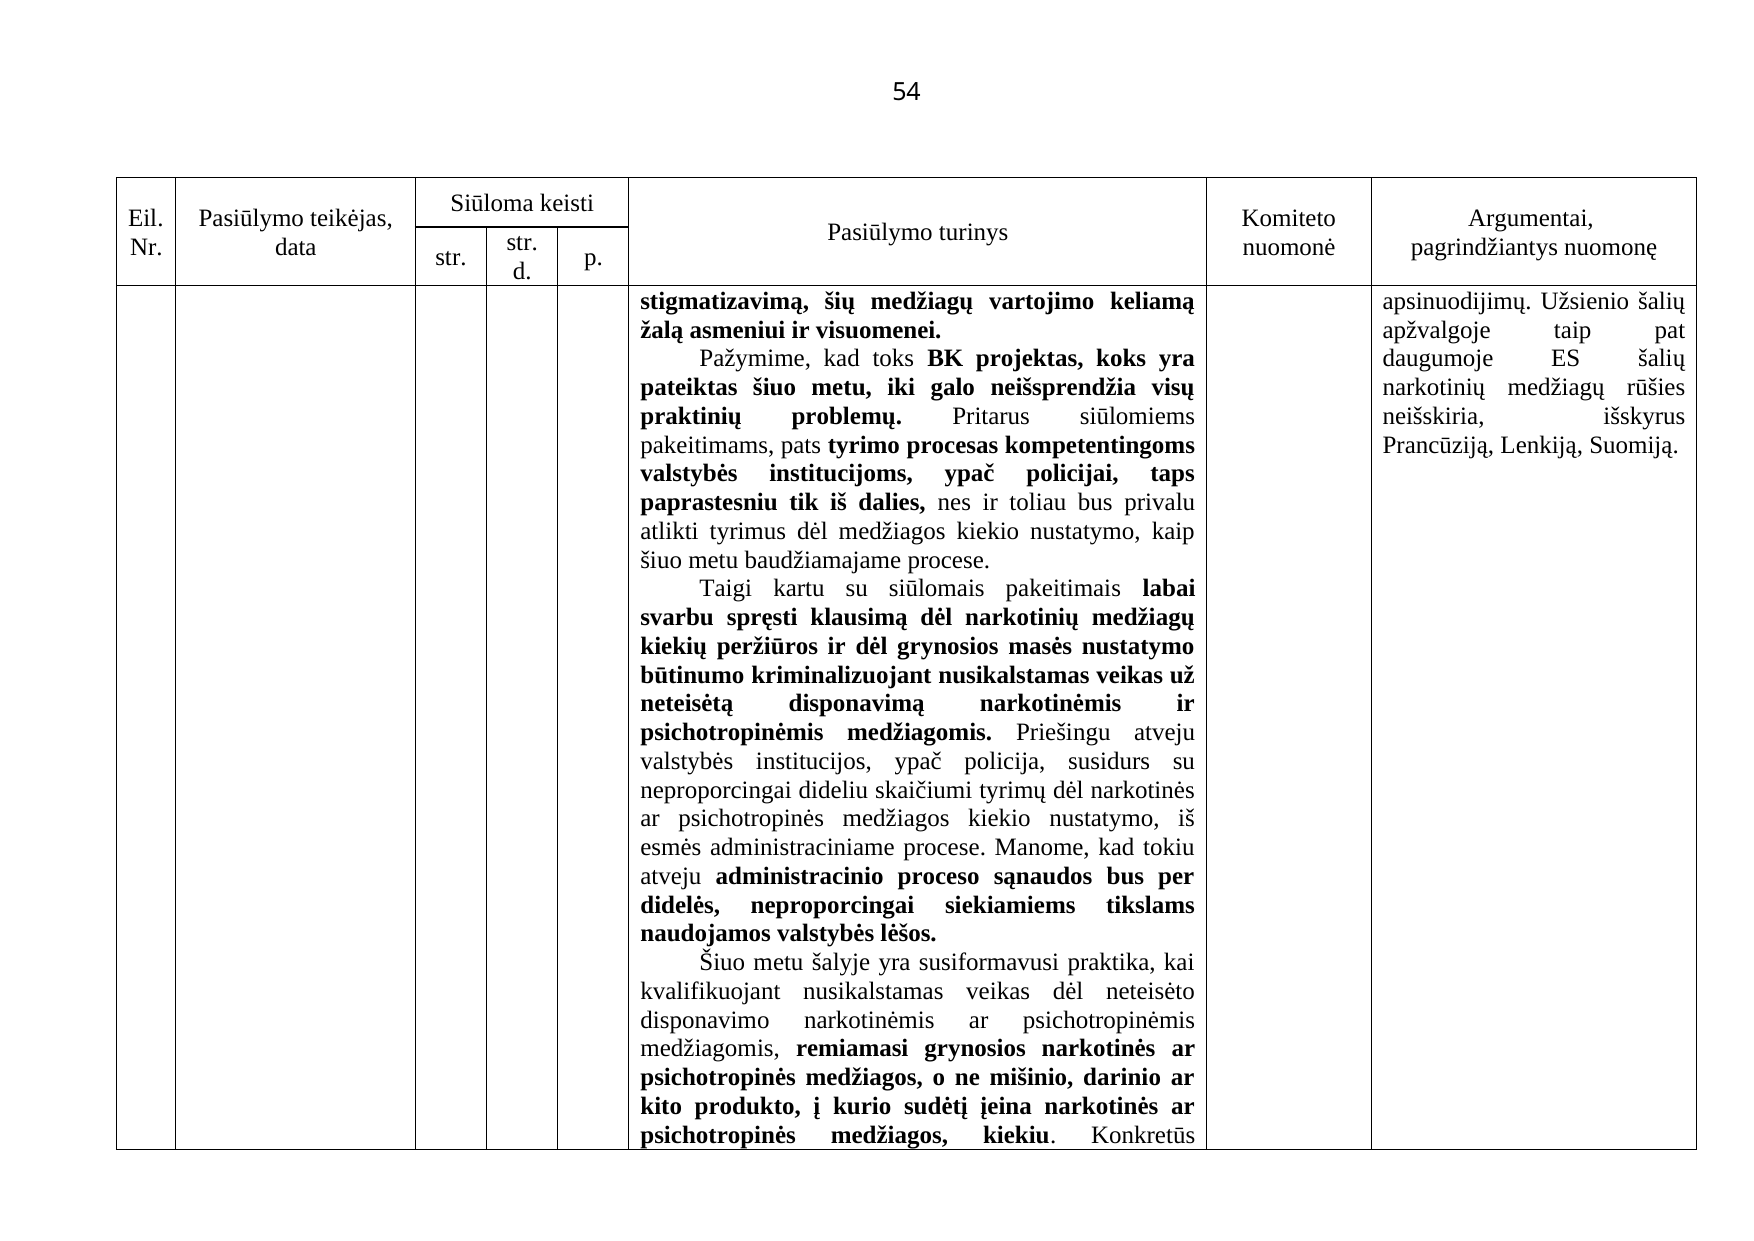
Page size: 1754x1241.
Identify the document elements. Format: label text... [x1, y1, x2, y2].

table_cell [487, 286, 557, 1148]
table_cell stigmatizavimą, šių medžiagų vartojimo keliamą žalą asmeniui ir visuomenei. Pažymime, kad toks BK projektas, koks yra pateiktas šiuo metu, iki galo neišsprendžia visų praktinių problemų. Pritarus siūlomiems pakeitimams, pats tyrimo procesas kompetentingoms valstybės institucijoms, ypač policijai, taps paprastesniu tik iš dalies, nes ir toliau bus privalu atlikti tyrimus dėl medžiagos kiekio nustatymo, kaip šiuo metu baudžiamajame procese. Taigi kartu su siūlomais pakeitimais labai svarbu spręsti klausimą dėl narkotinių medžiagų kiekių peržiūros ir dėl grynosios masės nustatymo būtinumo kriminalizuojant nusikalstamas veikas už neteisėtą disponavimą narkotinėmis ir psichotropinėmis medžiagomis. Priešingu atveju valstybės institucijos, ypač policija, susidurs su neproporcingai dideliu skaičiumi tyrimų dėl narkotinės ar psichotropinės medžiagos kiekio nustatymo, iš esmės administraciniame procese. Manome, kad tokiu atveju administracinio proceso sąnaudos bus per didelės, neproporcingai siekiamiems tikslams naudojamos valstybės lėšos. Šiuo metu šalyje yra susiformavusi praktika, kai kvalifikuojant nusikalstamas veikas dėl neteisėto disponavimo narkotinėmis ar psichotropinėmis medžiagomis, remiamasi grynosios narkotinės ar psichotropinės medžiagos, o ne mišinio, darinio ar kito produkto, į kurio sudėtį įeina narkotinės ar psichotropinės medžiagos, kiekiu. Konkretūs [629, 286, 1206, 1148]
table_cell [416, 286, 486, 1148]
table_header Siūloma keisti [416, 178, 628, 226]
table_cell [176, 286, 415, 1148]
table_header Argumentai, pagrindžiantys nuomonę [1372, 178, 1696, 285]
table_header Komiteto nuomonė [1207, 178, 1371, 285]
table_cell [117, 286, 175, 1148]
table_cell [1207, 286, 1371, 1148]
table_cell p. [558, 228, 628, 285]
table_cell apsinuodijimų. Užsienio šalių apžvalgoje taip pat daugumoje ES šalių narkotinių medžiagų rūšies neišskiria, išskyrus Prancūziją, Lenkiją, Suomiją. [1372, 286, 1696, 1148]
table_header Pasiūlymo turinys [629, 178, 1206, 285]
table_cell str. [416, 228, 486, 285]
table_header Pasiūlymo teikėjas, data [176, 178, 415, 285]
table_cell str. d. [487, 228, 557, 285]
table_cell [558, 286, 628, 1148]
table_header Eil. Nr. [117, 178, 175, 285]
